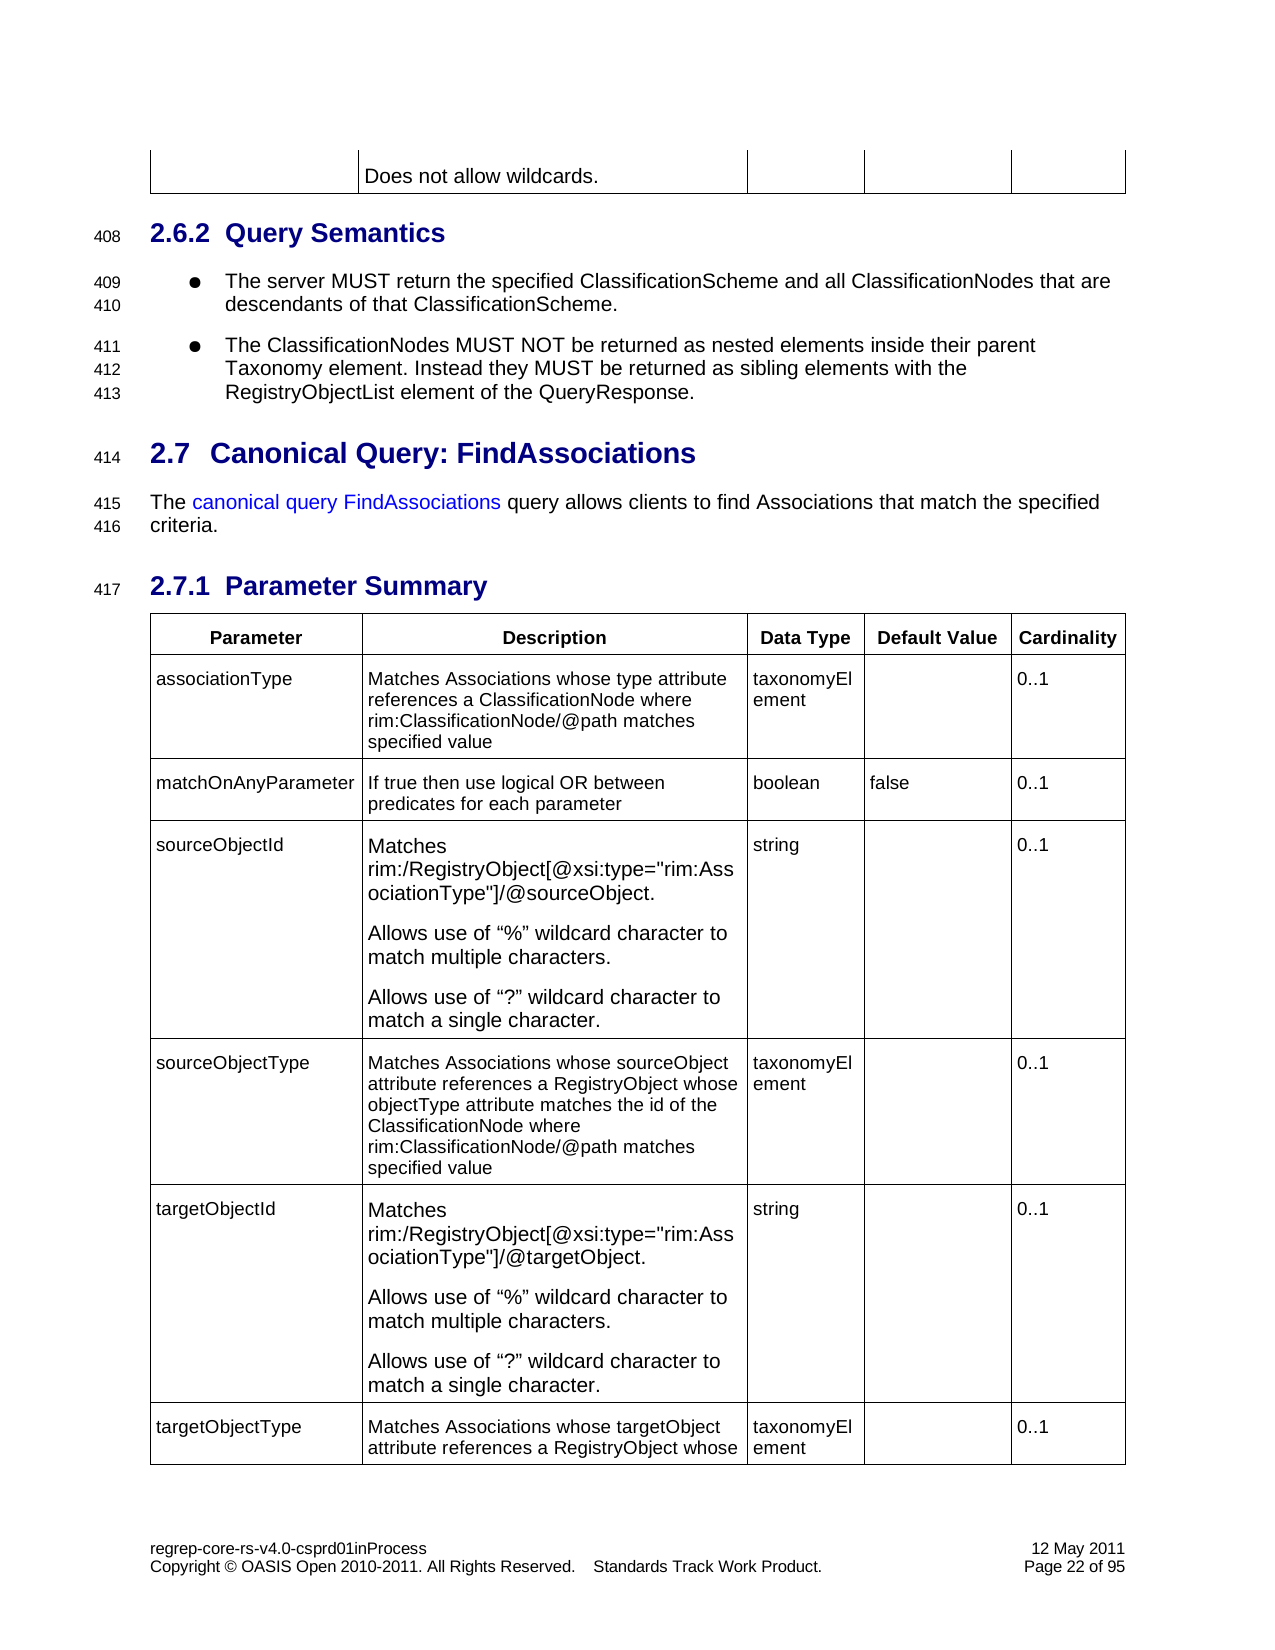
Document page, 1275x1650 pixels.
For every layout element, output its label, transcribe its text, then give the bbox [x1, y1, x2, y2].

table_cell [865, 1403, 1011, 1464]
table_cell If true then use logical OR between predicates for each parameter [363, 759, 747, 820]
text The canonical query FindAssociations query allows clients to find Associations that match the specified criteria. [150, 490, 1125, 537]
table_cell 0..1 [1012, 821, 1125, 1038]
table_cell sourceObjectType [151, 1039, 362, 1184]
table_cell [865, 821, 1011, 1038]
table_cell Matches Associations whose targetObject attribute references a RegistryObject whose [363, 1403, 747, 1464]
table_header Parameter [151, 614, 362, 654]
table_cell Matches Associations whose type attribute references a ClassificationNode where rim:ClassificationNode/@path matches specified value [363, 655, 747, 758]
table_cell targetObjectType [151, 1403, 362, 1464]
table_cell Matches rim:/RegistryObject[@xsi:type="rim:AssociationType"]/@targetObject. Allows use of “%” wildcard character to match multiple characters. Allows use of “?” wildcard character to match a single character. [363, 1185, 747, 1402]
table_cell 0..1 [1012, 655, 1125, 758]
table_cell 0..1 [1012, 1185, 1125, 1402]
table_cell [865, 655, 1011, 758]
table_cell [865, 1185, 1011, 1402]
table_header Default Value [865, 614, 1011, 654]
table_cell targetObjectId [151, 1185, 362, 1402]
subtitle Canonical Query: FindAssociations [150, 437, 1125, 469]
table_cell Does not allow wildcards. [359, 150, 747, 193]
table_cell [748, 150, 864, 193]
table_cell 0..1 [1012, 1039, 1125, 1184]
table_cell taxonomyElement [748, 1039, 864, 1184]
table_header Data Type [748, 614, 864, 654]
table_cell [151, 150, 358, 193]
table_cell Matches Associations whose sourceObject attribute references a RegistryObject whose objectType attribute matches the id of the ClassificationNode where rim:ClassificationNode/@path matches specified value [363, 1039, 747, 1184]
table_cell string [748, 1185, 864, 1402]
table_cell 0..1 [1012, 1403, 1125, 1464]
list The ClassificationNodes MUST NOT be returned as nested elements inside their parent Taxonomy element. Instead they MUST be returned as sibling elements with the RegistryObjectList element of the QueryResponse. [187, 333, 1125, 404]
table_cell [865, 150, 1011, 193]
subtitle Parameter Summary [150, 571, 1125, 601]
table_cell 0..1 [1012, 759, 1125, 820]
list The server MUST return the specified ClassificationScheme and all ClassificationNodes that are descendants of that ClassificationScheme. [187, 269, 1125, 316]
table_cell taxonomyElement [748, 655, 864, 758]
table_cell taxonomyElement [748, 1403, 864, 1464]
table_cell false [865, 759, 1011, 820]
table_cell [1012, 150, 1125, 193]
table_cell boolean [748, 759, 864, 820]
table_cell [865, 1039, 1011, 1184]
table_cell Matches rim:/RegistryObject[@xsi:type="rim:AssociationType"]/@sourceObject. Allows use of “%” wildcard character to match multiple characters. Allows use of “?” wildcard character to match a single character. [363, 821, 747, 1038]
table_header Cardinality [1012, 614, 1125, 654]
table_cell string [748, 821, 864, 1038]
subtitle Query Semantics [150, 218, 1125, 248]
table_cell sourceObjectId [151, 821, 362, 1038]
table_cell associationType [151, 655, 362, 758]
table_header Description [363, 614, 747, 654]
table_cell matchOnAnyParameter [151, 759, 362, 820]
